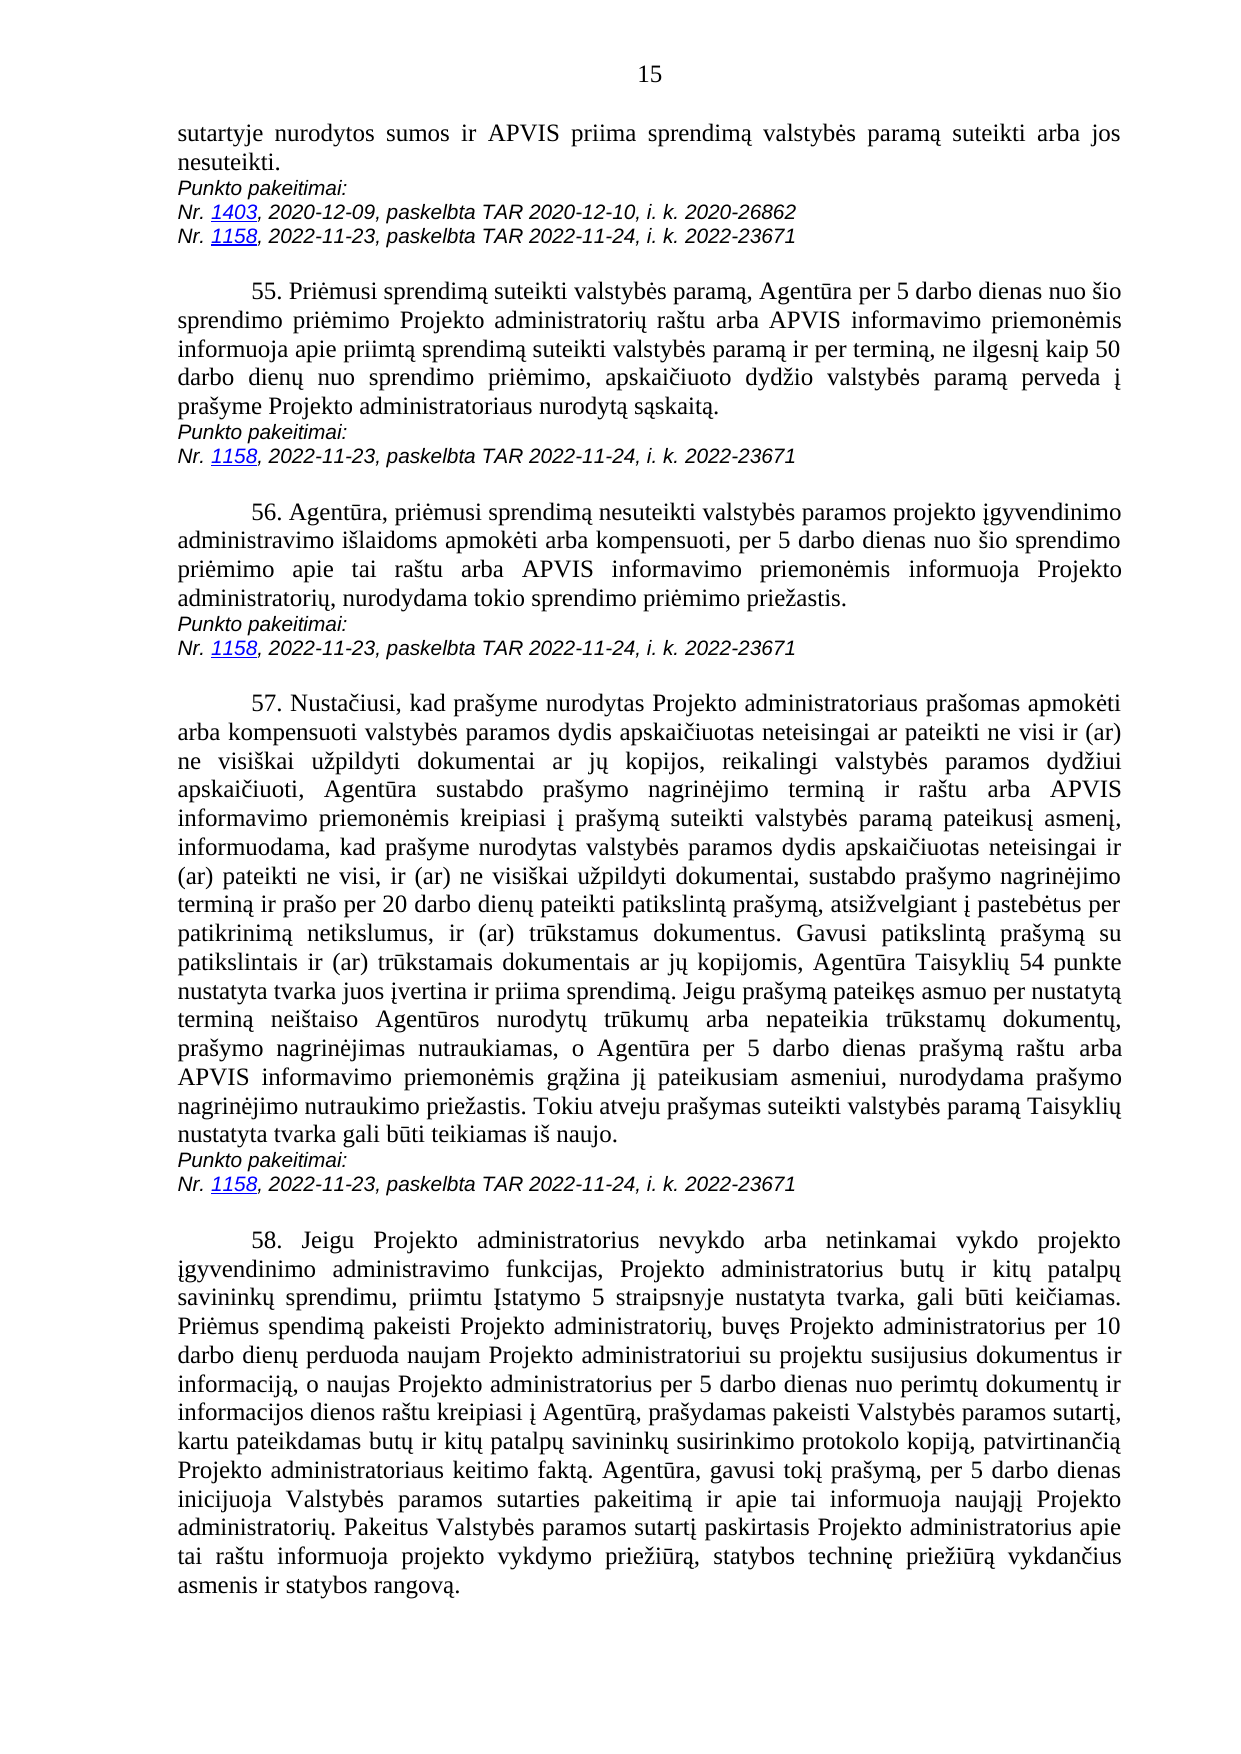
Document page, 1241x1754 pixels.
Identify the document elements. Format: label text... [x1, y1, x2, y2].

text sutartyje nurodytos sumos ir APVIS priima sprendimą valstybės paramą suteikti arba jos nesuteikti. [177, 118, 1122, 176]
text 56. Agentūra, priėmusi sprendimą nesuteikti valstybės paramos projekto įgyvendinimo administravimo išlaidoms apmokėti arba kompensuoti, per 5 darbo dienas nuo šio sprendimo priėmimo apie tai raštu arba APVIS informavimo priemonėmis informuoja Projekto administratorių, nurodydama tokio sprendimo priėmimo priežastis. [177, 497, 1122, 612]
text Nr. 1158, 2022-11-23, paskelbta TAR 2022-11-24, i. k. 2022-23671 [177, 444, 1122, 468]
text Punkto pakeitimai: [177, 420, 1122, 444]
text 58. Jeigu Projekto administratorius nevykdo arba netinkamai vykdo projekto įgyvendinimo administravimo funkcijas, Projekto administratorius butų ir kitų patalpų savininkų sprendimu, priimtu Įstatymo 5 straipsnyje nustatyta tvarka, gali būti keičiamas. Priėmus spendimą pakeisti Projekto administratorių, buvęs Projekto administratorius per 10 darbo dienų perduoda naujam Projekto administratoriui su projektu susijusius dokumentus ir informaciją, o naujas Projekto administratorius per 5 darbo dienas nuo perimtų dokumentų ir informacijos dienos raštu kreipiasi į Agentūrą, prašydamas pakeisti Valstybės paramos sutartį, kartu pateikdamas butų ir kitų patalpų savininkų susirinkimo protokolo kopiją, patvirtinančią Projekto administratoriaus keitimo faktą. Agentūra, gavusi tokį prašymą, per 5 darbo dienas inicijuoja Valstybės paramos sutarties pakeitimą ir apie tai informuoja naująjį Projekto administratorių. Pakeitus Valstybės paramos sutartį paskirtasis Projekto administratorius apie tai raštu informuoja projekto vykdymo priežiūrą, statybos techninę priežiūrą vykdančius asmenis ir statybos rangovą. [177, 1225, 1122, 1599]
text 57. Nustačiusi, kad prašyme nurodytas Projekto administratoriaus prašomas apmokėti arba kompensuoti valstybės paramos dydis apskaičiuotas neteisingai ar pateikti ne visi ir (ar) ne visiškai užpildyti dokumentai ar jų kopijos, reikalingi valstybės paramos dydžiui apskaičiuoti, Agentūra sustabdo prašymo nagrinėjimo terminą ir raštu arba APVIS informavimo priemonėmis kreipiasi į prašymą suteikti valstybės paramą pateikusį asmenį, informuodama, kad prašyme nurodytas valstybės paramos dydis apskaičiuotas neteisingai ir (ar) pateikti ne visi, ir (ar) ne visiškai užpildyti dokumentai, sustabdo prašymo nagrinėjimo terminą ir prašo per 20 darbo dienų pateikti patikslintą prašymą, atsižvelgiant į pastebėtus per patikrinimą netikslumus, ir (ar) trūkstamus dokumentus. Gavusi patikslintą prašymą su patikslintais ir (ar) trūkstamais dokumentais ar jų kopijomis, Agentūra Taisyklių 54 punkte nustatyta tvarka juos įvertina ir priima sprendimą. Jeigu prašymą pateikęs asmuo per nustatytą terminą neištaiso Agentūros nurodytų trūkumų arba nepateikia trūkstamų dokumentų, prašymo nagrinėjimas nutraukiamas, o Agentūra per 5 darbo dienas prašymą raštu arba APVIS informavimo priemonėmis grąžina jį pateikusiam asmeniui, nurodydama prašymo nagrinėjimo nutraukimo priežastis. Tokiu atveju prašymas suteikti valstybės paramą Taisyklių nustatyta tvarka gali būti teikiamas iš naujo. [177, 688, 1122, 1148]
text Nr. 1158, 2022-11-23, paskelbta TAR 2022-11-24, i. k. 2022-23671 [177, 1172, 1122, 1196]
text Nr. 1403, 2020-12-09, paskelbta TAR 2020-12-10, i. k. 2020-26862 [177, 199, 1122, 223]
text Nr. 1158, 2022-11-23, paskelbta TAR 2022-11-24, i. k. 2022-23671 [177, 223, 1122, 247]
text Nr. 1158, 2022-11-23, paskelbta TAR 2022-11-24, i. k. 2022-23671 [177, 636, 1122, 659]
text 55. Priėmusi sprendimą suteikti valstybės paramą, Agentūra per 5 darbo dienas nuo šio sprendimo priėmimo Projekto administratorių raštu arba APVIS informavimo priemonėmis informuoja apie priimtą sprendimą suteikti valstybės paramą ir per terminą, ne ilgesnį kaip 50 darbo dienų nuo sprendimo priėmimo, apskaičiuoto dydžio valstybės paramą perveda į prašyme Projekto administratoriaus nurodytą sąskaitą. [177, 276, 1122, 420]
text Punkto pakeitimai: [177, 612, 1122, 636]
text Punkto pakeitimai: [177, 1148, 1122, 1172]
text Punkto pakeitimai: [177, 176, 1122, 199]
